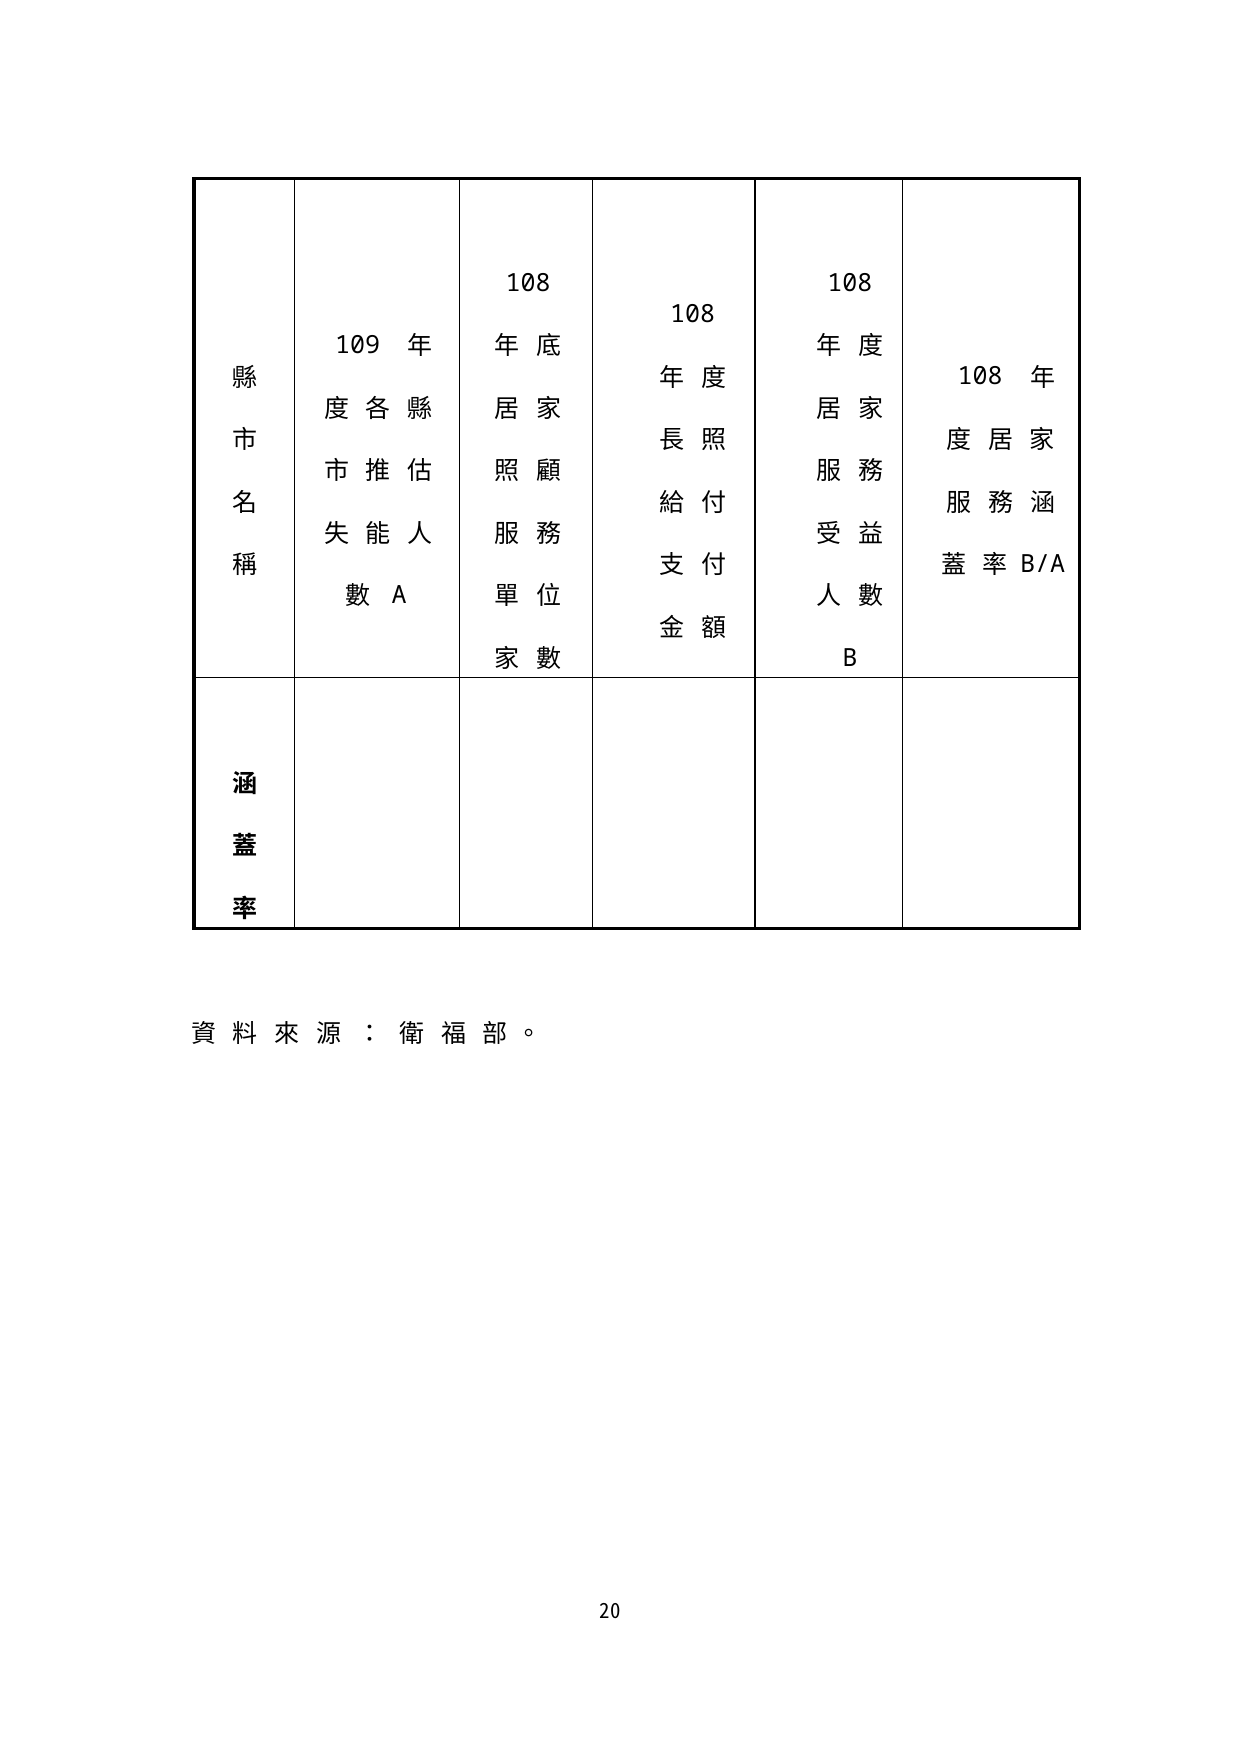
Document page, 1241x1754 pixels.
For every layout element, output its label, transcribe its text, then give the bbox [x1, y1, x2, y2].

table_header 108年度居家服務涵蓋率B/A [903, 180, 1078, 677]
table_cell [460, 678, 592, 927]
table_header 108年底居家照顧服務單位家數 [460, 180, 592, 677]
table_cell [593, 678, 754, 927]
text 資料來源：衛福部。 [183, 990, 1058, 1052]
table_cell [295, 678, 459, 927]
table_cell 涵蓋率 [196, 678, 294, 927]
table_header 縣市名稱 [196, 180, 294, 677]
table_cell [756, 678, 902, 927]
table_cell [903, 678, 1078, 927]
table_header 109年度各縣市推估失能人數A [295, 180, 459, 677]
table_header 108年度居家服務受益人數B [756, 180, 902, 677]
table_header 108年度長照給付支付金額 [593, 180, 754, 677]
